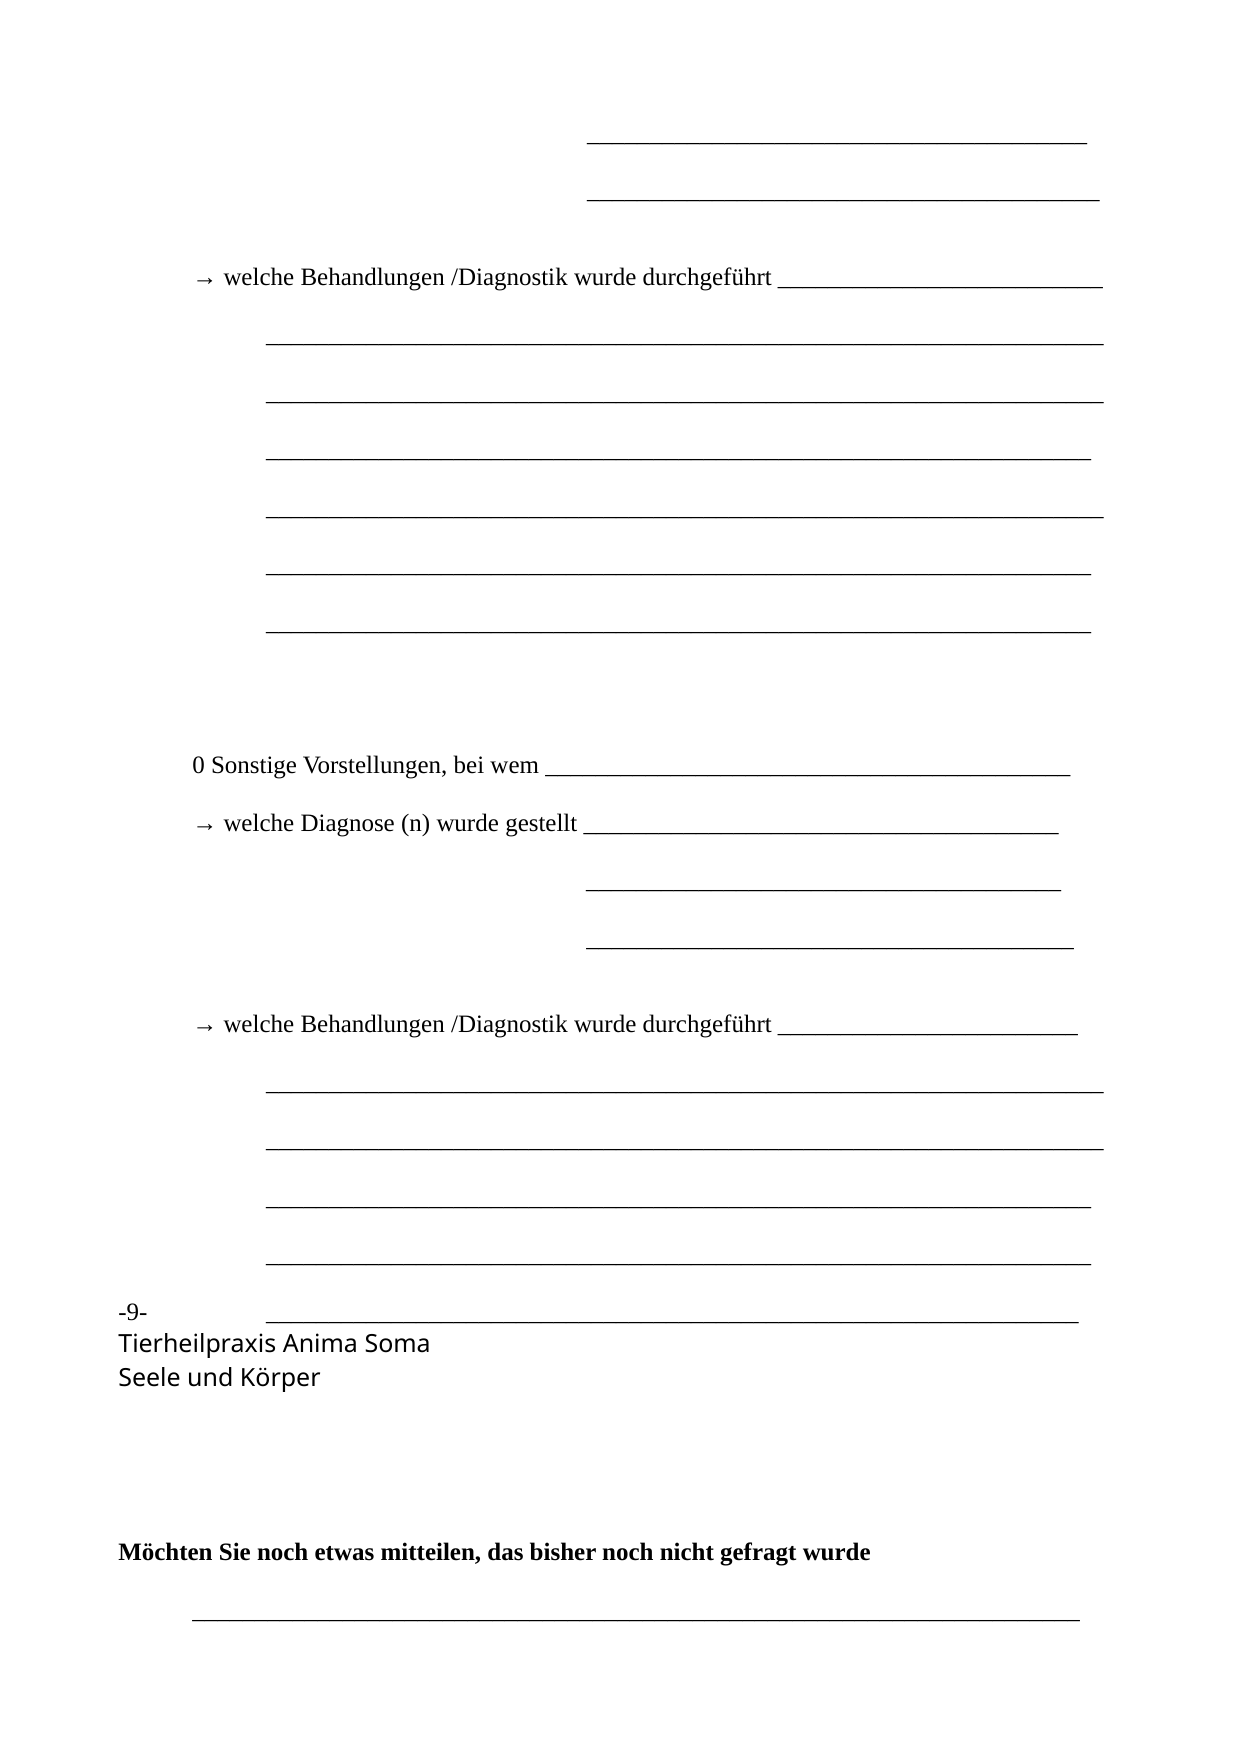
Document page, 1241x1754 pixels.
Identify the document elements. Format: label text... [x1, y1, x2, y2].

text ______________________________________ [118, 866, 1122, 894]
text __________________________________________________________________ [118, 607, 1122, 722]
text ___________________________________________________________________ [118, 492, 1122, 521]
text ___________________________________________________________________ [118, 319, 1122, 348]
text __________________________________________________________________ [118, 1182, 1122, 1211]
text Seele und Körper [118, 1360, 1122, 1394]
text ___________________________________________________________________ [118, 377, 1122, 406]
text __________________________________________________________________ [118, 549, 1122, 578]
text _______________________________________ [118, 923, 1122, 952]
text _______________________________________________________________________ [118, 1595, 1122, 1624]
text __________________________________________________________________ [118, 434, 1122, 463]
text Möchten Sie noch etwas mitteilen, das bisher noch nicht gefragt wurde [118, 1537, 1122, 1566]
text ________________________________________ [118, 118, 1122, 147]
text ___________________________________________________________________ [118, 1124, 1122, 1153]
text 0 Sonstige Vorstellungen, bei wem __________________________________________ [118, 751, 1122, 779]
text __________________________________________________________________ [118, 1239, 1122, 1268]
text Tierheilpraxis Anima Soma [118, 1326, 1122, 1360]
text -9- _________________________________________________________________ [118, 1297, 1122, 1326]
text → welche Diagnose (n) wurde gestellt ______________________________________ [118, 808, 1122, 837]
text _________________________________________ [118, 176, 1122, 204]
text ___________________________________________________________________ [118, 1067, 1122, 1096]
text → welche Behandlungen /Diagnostik wurde durchgeführt __________________________ [118, 262, 1122, 291]
text → welche Behandlungen /Diagnostik wurde durchgeführt ________________________ [118, 1009, 1122, 1038]
